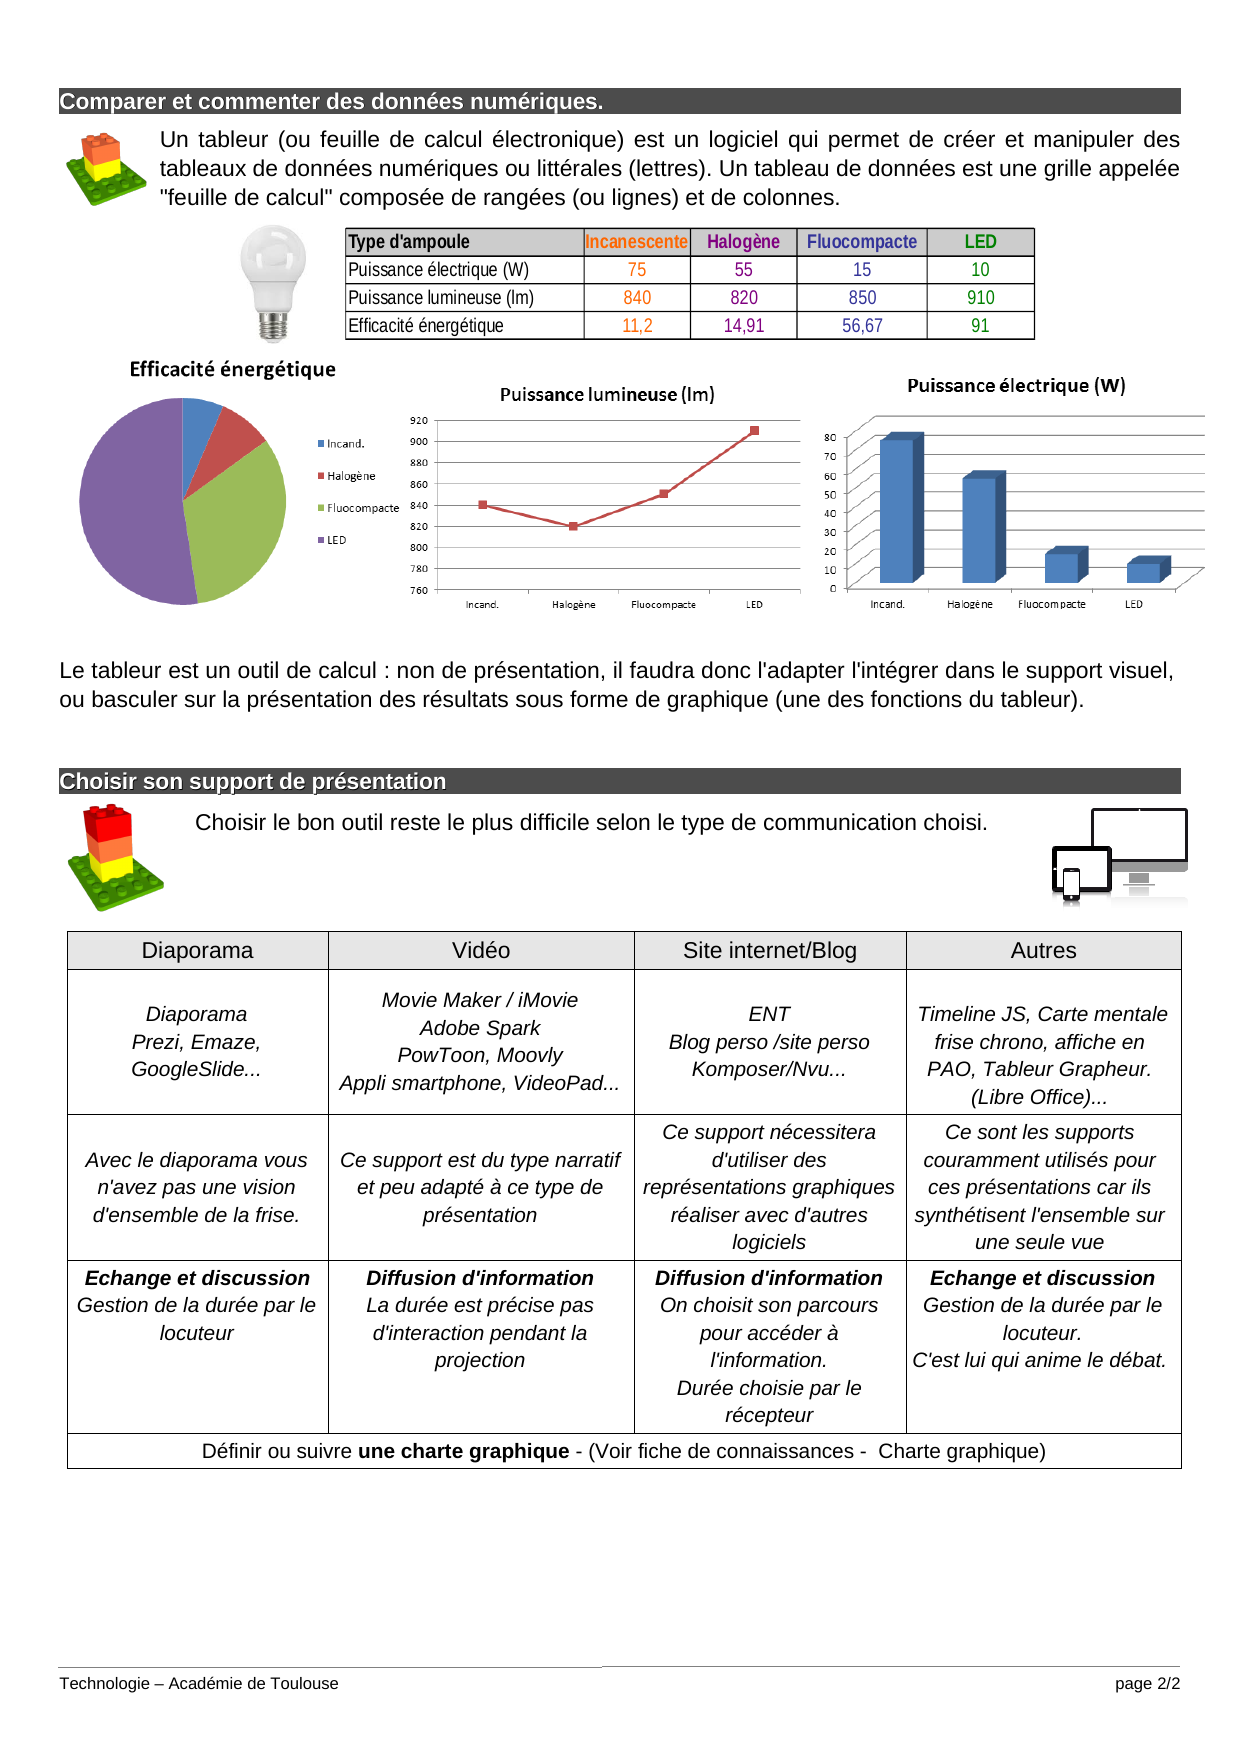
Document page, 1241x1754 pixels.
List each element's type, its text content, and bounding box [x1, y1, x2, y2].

table_cell Définir ou suivre une charte graphique - (Voir fiche de connaissances - Charte graphique) [68, 1434, 1181, 1468]
table_cell Ce sont les supports couramment utilisés pour ces présentations car ils synthétisent l'ensemble sur une seule vue [907, 1115, 1181, 1260]
table_cell Ce support nécessitera d'utiliser des représentations graphiques réaliser avec d'autres logiciels [635, 1115, 906, 1260]
table_cell Echange et discussion Gestion de la durée par le locuteur [68, 1261, 328, 1433]
table_header Site internet/Blog [635, 932, 906, 969]
picture [210, 219, 340, 349]
text Choisir le bon outil reste le plus difficile selon le type de communication choisi. [195, 808, 1047, 835]
text Un tableur (ou feuille de calcul électronique) est un logiciel qui permet de créer et manipuler des tableaux de données numériques ou littérales (lettres). Un tableau de données est une grille appelée "feuille de calcul" composée de rangées (ou lignes) et de colonnes. [159, 126, 1181, 210]
picture [62, 799, 167, 915]
text Le tableur est un outil de calcul : non de présentation, il faudra donc l'adapter l'intégrer dans le support visuel, ou basculer sur la présentation des résultats sous forme de graphique (une des fonctions du tableur). [59, 657, 1175, 713]
picture [1047, 932, 1181, 942]
table_cell Diffusion d'information On choisit son parcours pour accéder à l'information. Durée choisie par le récepteur [635, 1261, 906, 1433]
table_cell Ce support est du type narratif et peu adapté à ce type de présentation [329, 1115, 634, 1260]
table_header Vidéo [329, 932, 634, 969]
subtitle Choisir son support de présentation [59, 768, 1181, 794]
table_cell Diaporama Prezi, Emaze, GoogleSlide... [68, 970, 328, 1114]
table_header Diaporama [68, 932, 328, 969]
table_cell ENT Blog perso /site perso Komposer/Nvu... [635, 970, 906, 1114]
picture [810, 363, 1224, 617]
table_cell Echange et discussion Gestion de la durée par le locuteur. C'est lui qui anime le débat. [907, 1261, 1181, 1433]
picture [57, 358, 402, 611]
table_cell Movie Maker / iMovie Adobe Spark PowToon, Moovly Appli smartphone, VideoPad... [329, 970, 634, 1114]
table_cell Timeline JS, Carte mentale frise chrono, affiche en PAO, Tableur Grapheur.(Libre Office)... [907, 970, 1181, 1114]
picture [59, 116, 151, 210]
table_header Autres [907, 932, 1181, 969]
table_cell Avec le diaporama vous n'avez pas une vision d'ensemble de la frise. [68, 1115, 328, 1260]
picture [1047, 798, 1191, 942]
table_cell Diffusion d'information La durée est précise pas d'interaction pendant la projection [329, 1261, 634, 1433]
subtitle Comparer et commenter des données numériques. [59, 88, 1181, 114]
